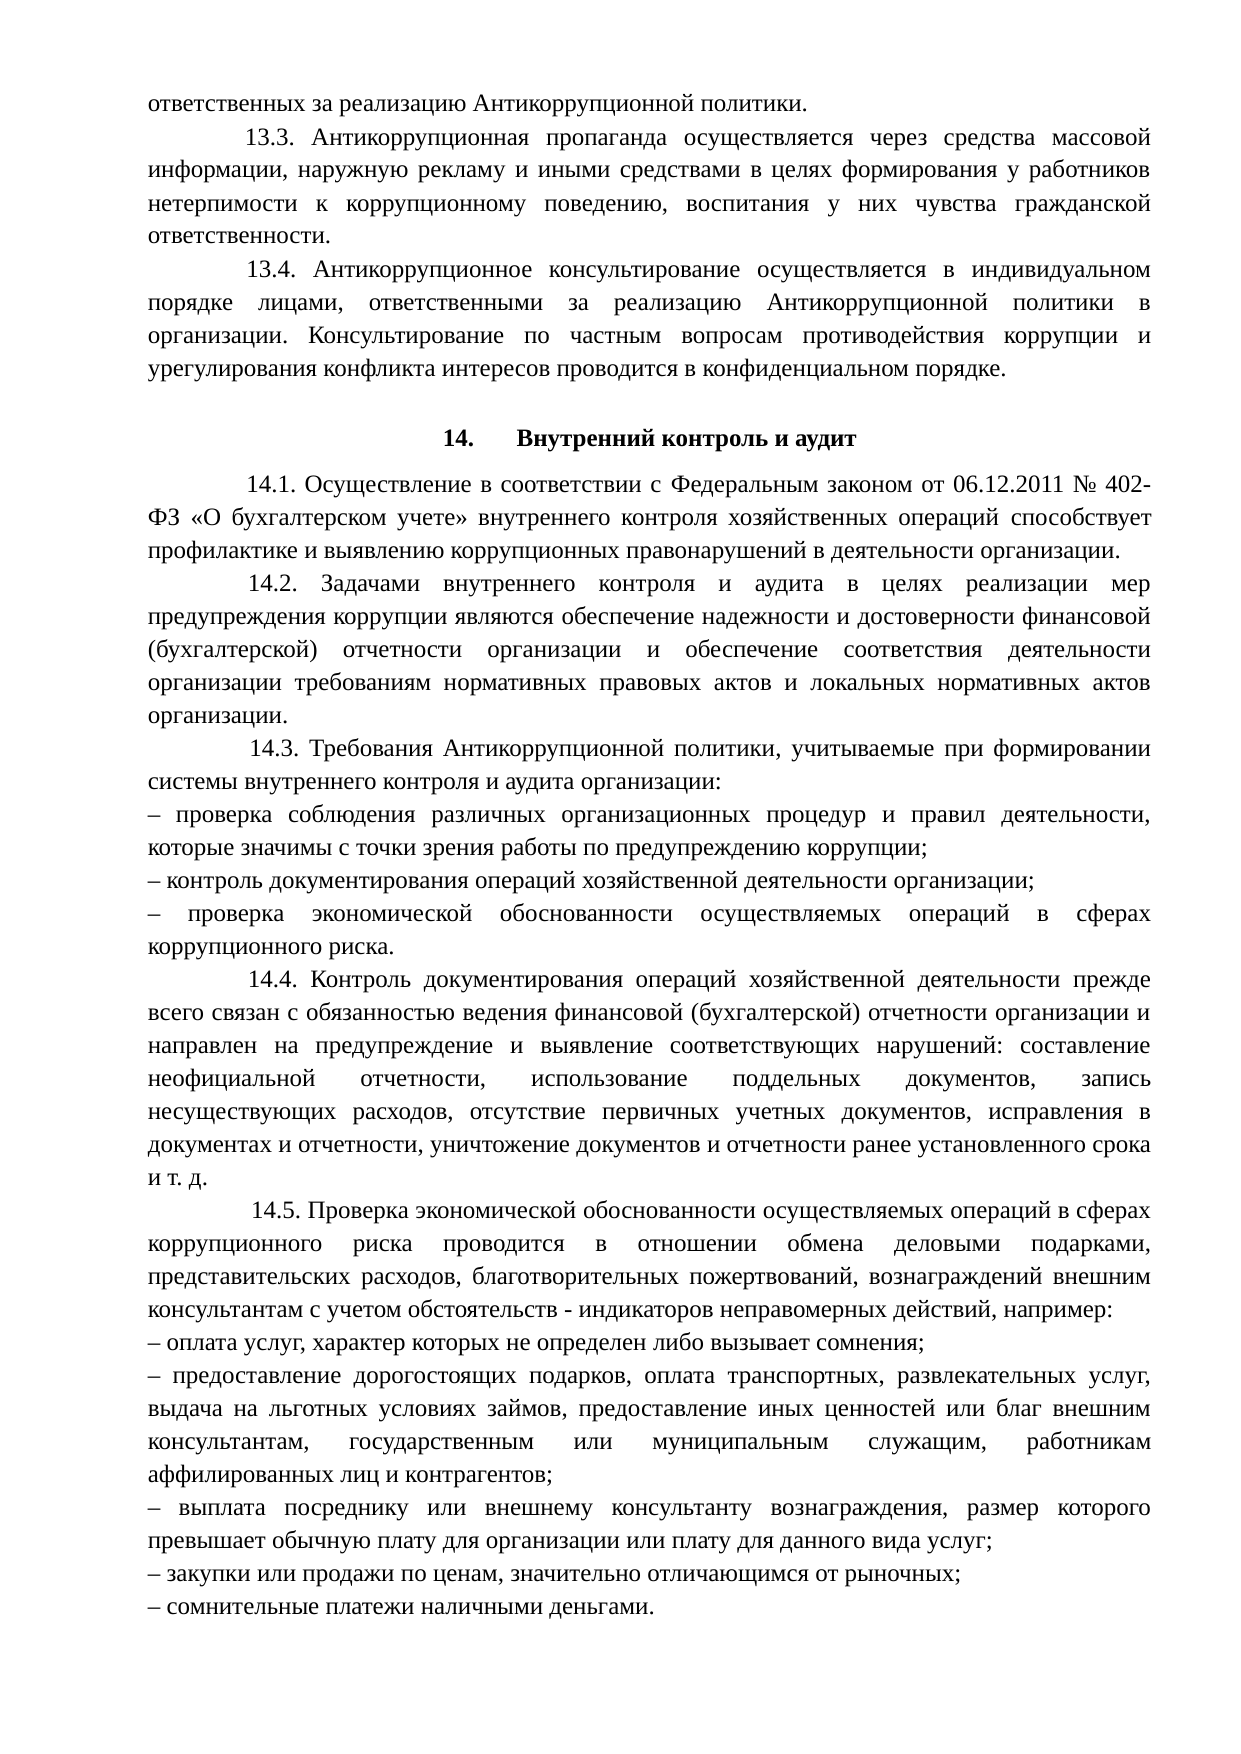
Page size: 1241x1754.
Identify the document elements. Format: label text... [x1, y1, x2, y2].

text 13.4. Антикоррупционное консультирование осуществляется в индивидуальном порядке лицами, ответственными за реализацию Антикоррупционной политики в организации. Консультирование по частным вопросам противодействия коррупции и урегулирования конфликта интересов проводится в конфиденциальном порядке. [148, 254, 1152, 381]
text – контроль документирования операций хозяйственной деятельности организации; [148, 865, 1152, 894]
text – выплата посреднику или внешнему консультанту вознаграждения, размер которого превышает обычную плату для организации или плату для данного вида услуг; [148, 1492, 1152, 1554]
text – сомнительные платежи наличными деньгами. [148, 1591, 1152, 1620]
text 14.3. Требования Антикоррупционной политики, учитываемые при формировании системы внутреннего контроля и аудита организации: [148, 733, 1152, 795]
text – закупки или продажи по ценам, значительно отличающимся от рыночных; [148, 1558, 1152, 1587]
text – оплата услуг, характер которых не определен либо вызывает сомнения; [148, 1327, 1152, 1356]
text – предоставление дорогостоящих подарков, оплата транспортных, развлекательных услуг, выдача на льготных условиях займов, предоставление иных ценностей или благ внешним консультантам, государственным или муниципальным служащим, работникам аффилированных лиц и контрагентов; [148, 1360, 1152, 1488]
text 14.2. Задачами внутреннего контроля и аудита в целях реализации мер предупреждения коррупции являются обеспечение надежности и достоверности финансовой (бухгалтерской) отчетности организации и обеспечение соответствия деятельности организации требованиям нормативных правовых актов и локальных нормативных актов организации. [148, 568, 1152, 729]
text 14.1. Осуществление в соответствии с Федеральным законом от 06.12.2011 № 402-ФЗ «О бухгалтерском учете» внутреннего контроля хозяйственных операций способствует профилактике и выявлению коррупционных правонарушений в деятельности организации. [148, 469, 1152, 563]
text – проверка экономической обоснованности осуществляемых операций в сферах коррупционного риска. [148, 898, 1152, 960]
text 13.3. Антикоррупционная пропаганда осуществляется через средства массовой информации, наружную рекламу и иными средствами в целях формирования у работников нетерпимости к коррупционному поведению, воспитания у них чувства гражданской ответственности. [148, 122, 1152, 249]
text 14.4. Контроль документирования операций хозяйственной деятельности прежде всего связан с обязанностью ведения финансовой (бухгалтерской) отчетности организации и направлен на предупреждение и выявление соответствующих нарушений: составление неофициальной отчетности, использование поддельных документов, запись несуществующих расходов, отсутствие первичных учетных документов, исправления в документах и отчетности, уничтожение документов и отчетности ранее установленного срока и т. д. [148, 964, 1152, 1191]
text – проверка соблюдения различных организационных процедур и правил деятельности, которые значимы с точки зрения работы по предупреждению коррупции; [148, 799, 1152, 861]
list Внутренний контроль и аудит [148, 423, 1152, 452]
text 14.5. Проверка экономической обоснованности осуществляемых операций в сферах коррупционного риска проводится в отношении обмена деловыми подарками, представительских расходов, благотворительных пожертвований, вознаграждений внешним консультантам с учетом обстоятельств - индикаторов неправомерных действий, например: [148, 1195, 1152, 1323]
text ответственных за реализацию Антикоррупционной политики. [148, 88, 1152, 117]
